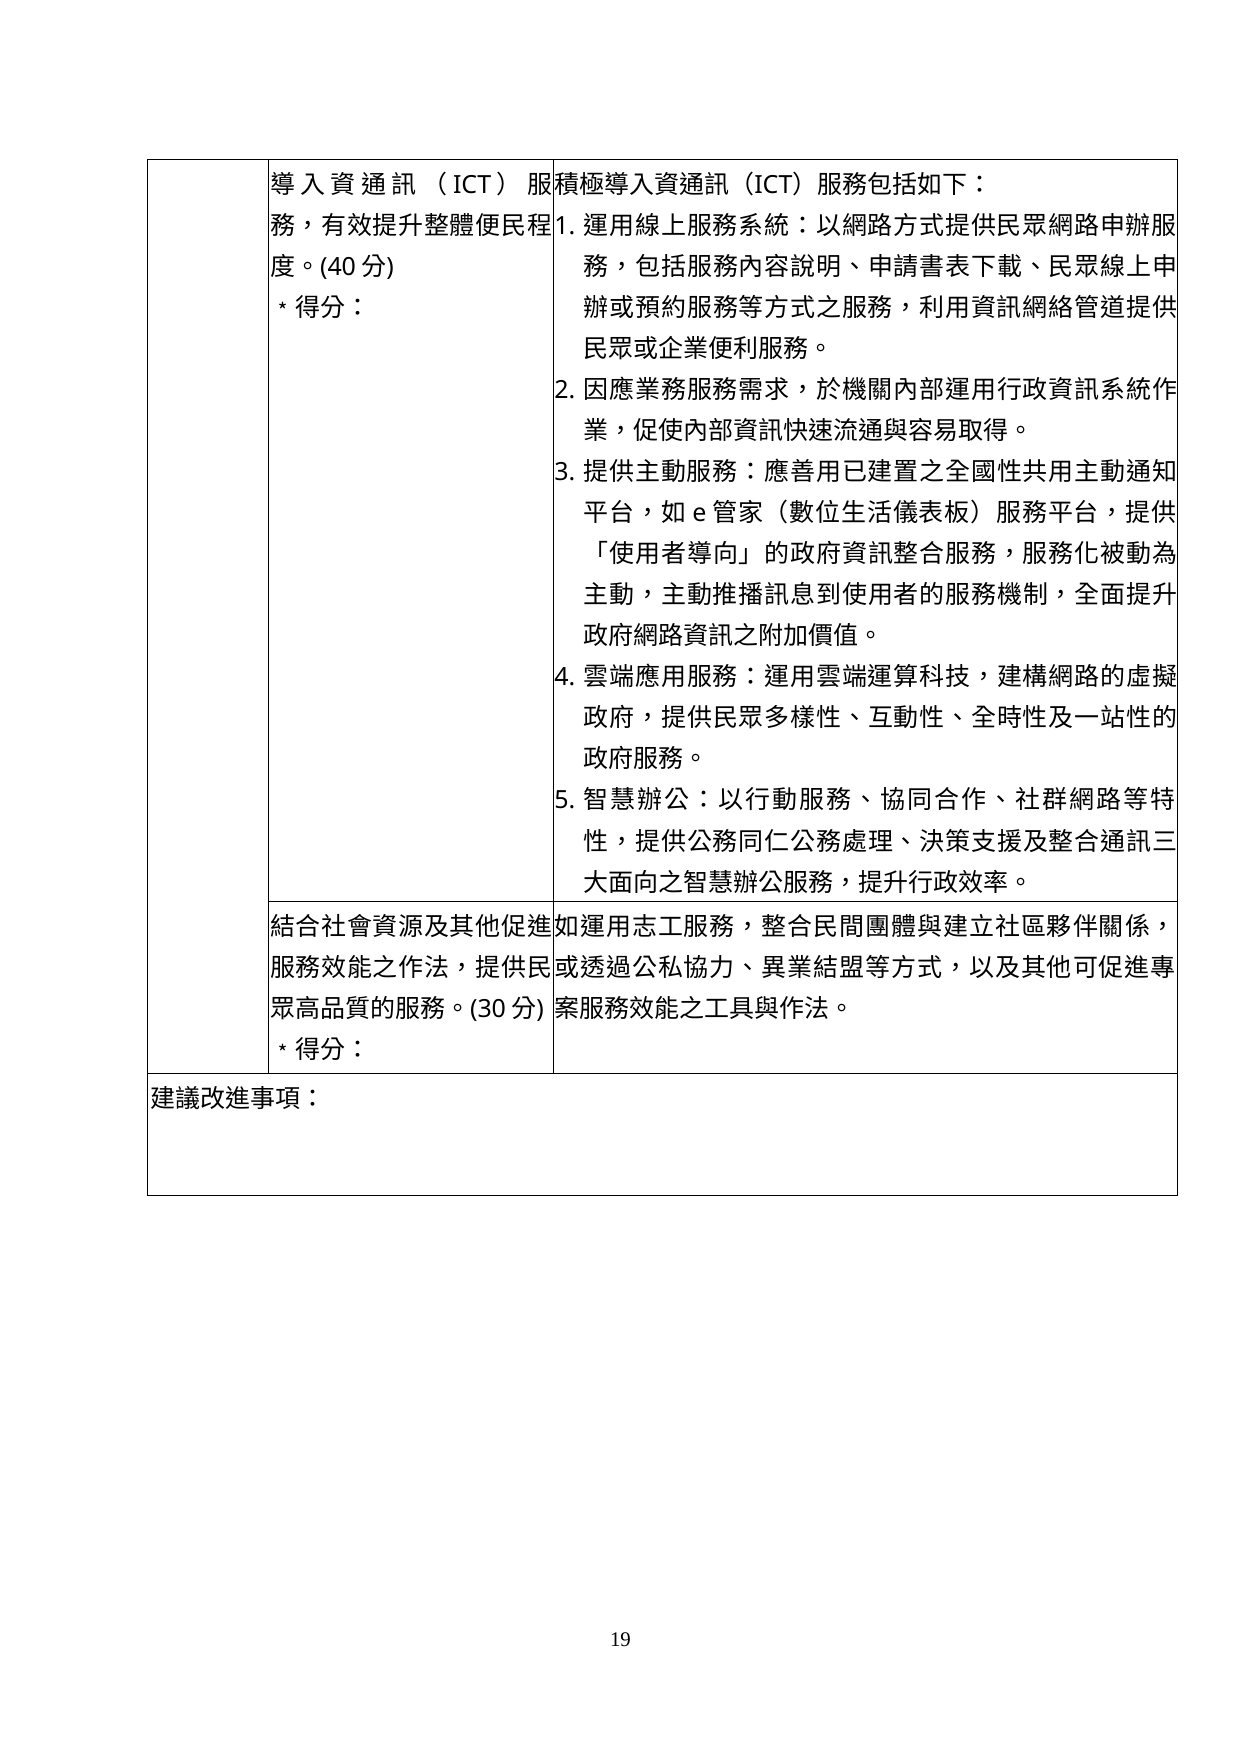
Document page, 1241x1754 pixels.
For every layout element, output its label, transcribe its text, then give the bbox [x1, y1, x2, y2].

table_cell [148, 160, 268, 1073]
table_cell 建議改進事項： [148, 1074, 1177, 1194]
table_cell 如運用志工服務，整合民間團體與建立社區夥伴關係，或透過公私協力、異業結盟等方式，以及其他可促進專案服務效能之工具與作法。 [554, 902, 1177, 1073]
table_cell 導入資通訊（ICT）服務，有效提升整體便民程度。(40分) ﹡得分： [269, 160, 553, 901]
table_cell 積極導入資通訊（ICT）服務包括如下： 運用線上服務系統：以網路方式提供民眾網路申辦服務，包括服務內容說明、申請書表下載、民眾線上申辦或預約服務等方式之服務，利用資訊網絡管道提供民眾或企業便利服務。 因應業務服務需求，於機關內部運用行政資訊系統作業，促使內部資訊快速流通與容易取得。 提供主動服務：應善用已建置之全國性共用主動通知平台，如e管家（數位生活儀表板）服務平台，提供「使用者導向」的政府資訊整合服務，服務化被動為主動，主動推播訊息到使用者的服務機制，全面提升政府網路資訊之附加價值。 雲端應用服務：運用雲端運算科技，建構網路的虛擬政府，提供民眾多樣性、互動性、全時性及一站性的政府服務。 智慧辦公：以行動服務、協同合作、社群網路等特性，提供公務同仁公務處理、決策支援及整合通訊三大面向之智慧辦公服務，提升行政效率。 [554, 160, 1177, 901]
table_cell 結合社會資源及其他促進服務效能之作法，提供民眾高品質的服務。(30分) ﹡得分： [269, 902, 553, 1073]
